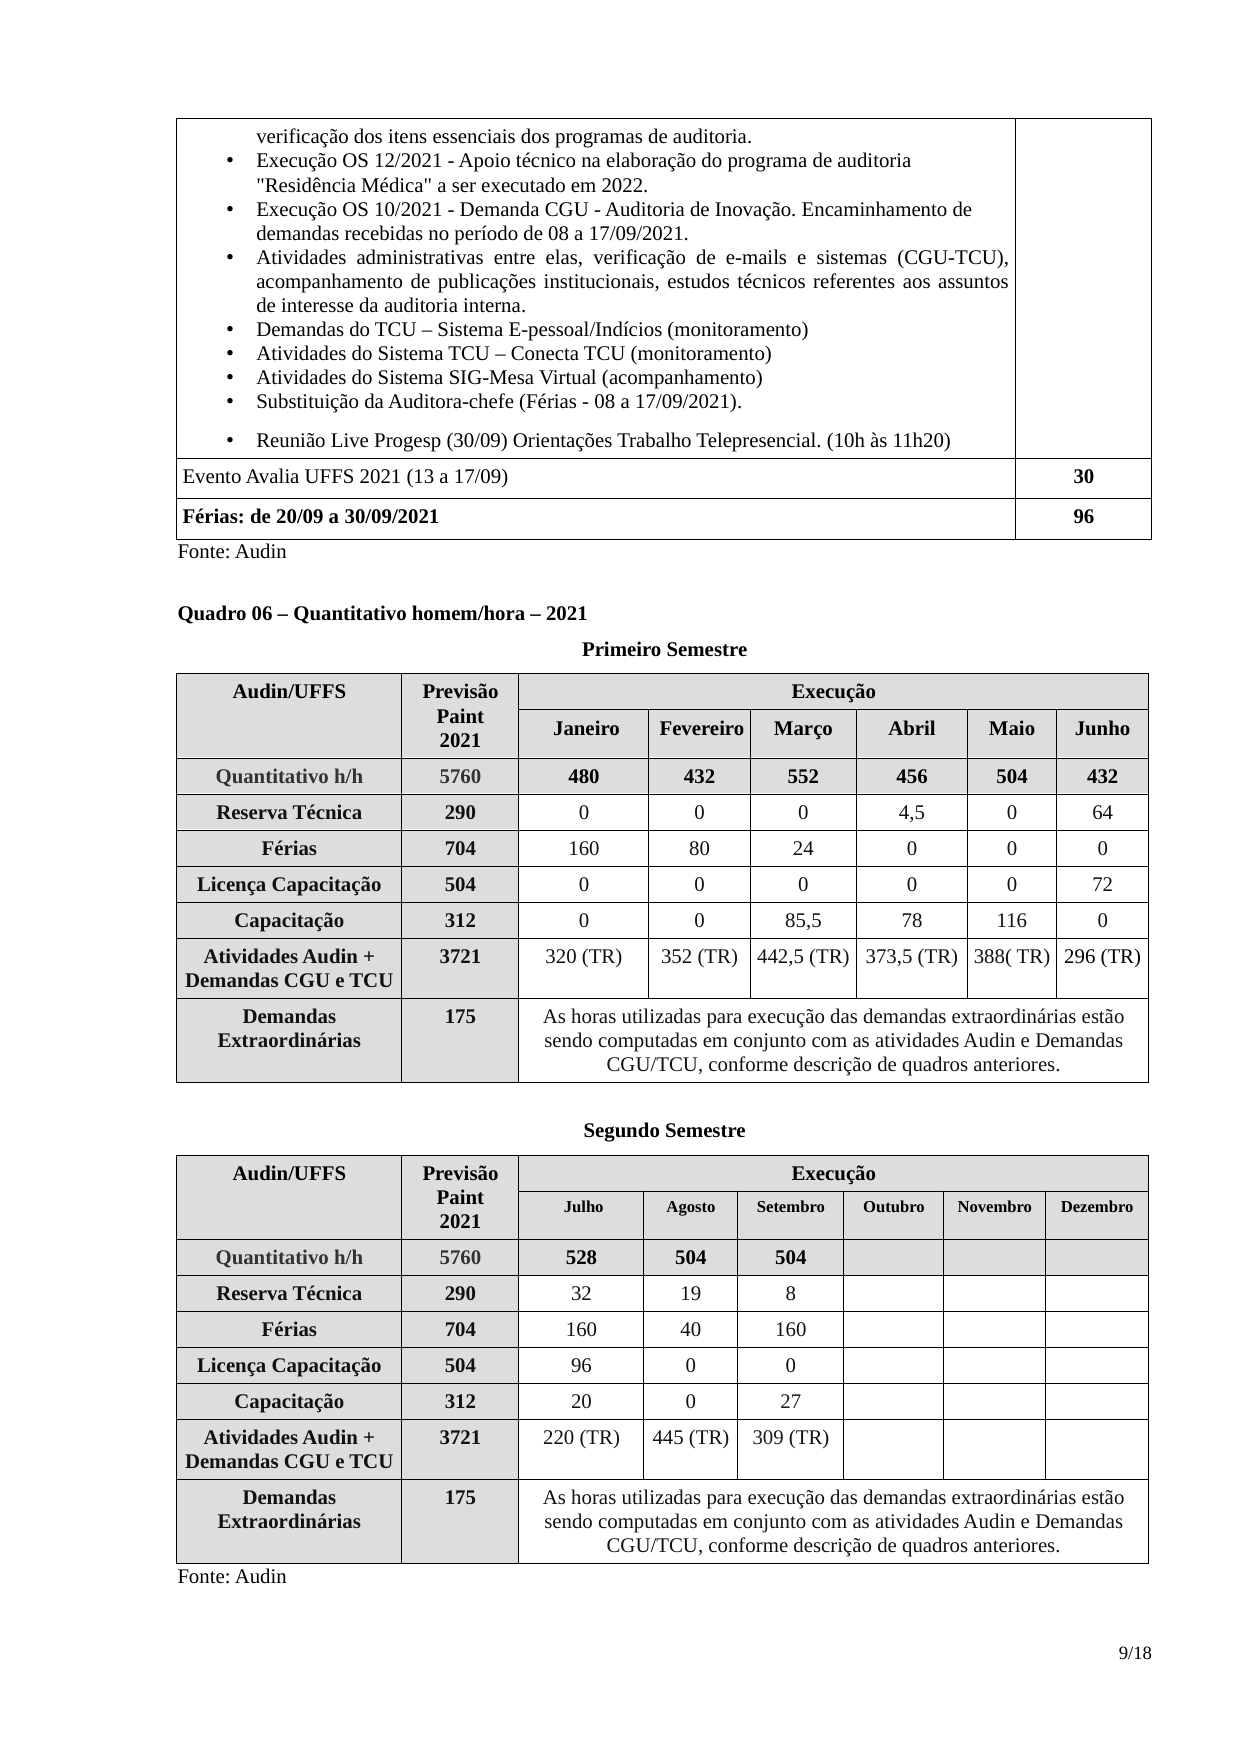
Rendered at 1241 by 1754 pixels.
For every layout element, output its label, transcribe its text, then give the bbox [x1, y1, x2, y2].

table_cell [844, 1384, 943, 1419]
table_cell Janeiro [519, 710, 648, 757]
table_cell 456 [857, 759, 967, 793]
table_cell 0 [519, 867, 648, 902]
table_cell 312 [402, 1384, 518, 1419]
table_cell Férias [177, 831, 401, 866]
table_cell 504 [402, 867, 518, 902]
table_cell 0 [751, 867, 856, 902]
table_cell [944, 1240, 1045, 1275]
table_cell Reserva Técnica [177, 1276, 401, 1311]
table_cell Quantitativo h/h [177, 759, 401, 793]
table_header Execução [519, 674, 1148, 709]
table_cell Férias: de 20/09 a 30/09/2021 [177, 499, 1015, 539]
text Fonte: Audin [177, 540, 1152, 563]
table_cell 64 [1057, 795, 1148, 829]
table_cell 0 [1057, 903, 1148, 938]
table_cell 388( TR) [968, 939, 1056, 998]
table_cell Reserva Técnica [177, 795, 401, 829]
table_cell Novembro [944, 1192, 1045, 1239]
table_cell 480 [519, 759, 648, 793]
table_cell 96 [519, 1348, 643, 1383]
table_cell Licença Capacitação [177, 1348, 401, 1383]
table_cell 290 [402, 795, 518, 829]
table_cell 3721 [402, 1420, 518, 1479]
table_header Audin/UFFS [177, 674, 401, 757]
table_cell Capacitação [177, 903, 401, 938]
table_cell 85,5 [751, 903, 856, 938]
table_cell Maio [968, 710, 1056, 757]
table_cell 32 [519, 1276, 643, 1311]
table_cell Agosto [644, 1192, 737, 1239]
table_cell 704 [402, 1312, 518, 1347]
table_cell [1016, 119, 1151, 457]
table_cell 504 [738, 1240, 843, 1275]
table_cell 0 [649, 867, 750, 902]
table_cell 442,5 (TR) [751, 939, 856, 998]
table_cell 72 [1057, 867, 1148, 902]
table_cell 552 [751, 759, 856, 793]
table_cell 116 [968, 903, 1056, 938]
table_cell 19 [644, 1276, 737, 1311]
table_cell 0 [644, 1348, 737, 1383]
table_cell 445 (TR) [644, 1420, 737, 1479]
table_cell 27 [738, 1384, 843, 1419]
table_header Previsão Paint 2021 [402, 674, 518, 757]
table_cell [944, 1276, 1045, 1311]
table_cell 309 (TR) [738, 1420, 843, 1479]
table_cell Atividades Audin + Demandas CGU e TCU [177, 939, 401, 998]
table_cell 40 [644, 1312, 737, 1347]
table_cell 432 [649, 759, 750, 793]
table_cell 80 [649, 831, 750, 866]
table_cell As horas utilizadas para execução das demandas extraordinárias estão sendo computadas em conjunto com as atividades Audin e Demandas CGU/TCU, conforme descrição de quadros anteriores. [519, 999, 1148, 1082]
text Fonte: Audin [177, 1564, 1152, 1588]
table_cell 30 [1016, 459, 1151, 498]
table_cell Quantitativo h/h [177, 1240, 401, 1275]
table_cell Outubro [844, 1192, 943, 1239]
table_cell [1046, 1240, 1148, 1275]
table_cell 504 [968, 759, 1056, 793]
table_cell Férias [177, 1312, 401, 1347]
table_cell Fevereiro [649, 710, 750, 757]
table_cell 3721 [402, 939, 518, 998]
table_cell [944, 1384, 1045, 1419]
table_cell Setembro [738, 1192, 843, 1239]
table_cell 0 [649, 795, 750, 829]
table_cell [844, 1240, 943, 1275]
table_cell 373,5 (TR) [857, 939, 967, 998]
table_cell As horas utilizadas para execução das demandas extraordinárias estão sendo computadas em conjunto com as atividades Audin e Demandas CGU/TCU, conforme descrição de quadros anteriores. [519, 1480, 1148, 1563]
table_cell [1046, 1420, 1148, 1479]
table_cell [844, 1276, 943, 1311]
table_cell [944, 1312, 1045, 1347]
text Primeiro Semestre [177, 637, 1152, 661]
table_cell 432 [1057, 759, 1148, 793]
table_cell Demandas Extraordinárias [177, 999, 401, 1082]
table_cell 0 [968, 831, 1056, 866]
table_cell 96 [1016, 499, 1151, 539]
table_cell Atividades em trabalho remoto Atividades técnicas de Apoio à Auditoria Interna. Execução OS 09 - Licenças e Afastamentos (apresentação de achados para gestão/relatoria); Execução OS 07/2020 - Controle de Frequência (apresentação de achados para gestão/relatoria); Reunião Progesp (03/09/2021 - 09 horas) - apresentação de achados OS 07/2020 e OS 09/2021. Execução OS 03/2021 - Minuta Mapeamento do Processo interno "Conecta TCU" (Processo 23205.003730/2021-02 - Escritório de Processos). Execução OS 03/2021 - Apoio técnico na elaboração do roteiro de avaliação periódica do PGMQ e sugestões (rascunhos) para criação de indicadores da auditoria e checklist de verificação dos itens essenciais dos programas de auditoria. Execução OS 12/2021 - Apoio técnico na elaboração do programa de auditoria "Residência Médica" a ser executado em 2022. Execução OS 10/2021 - Demanda CGU - Auditoria de Inovação. Encaminhamento de demandas recebidas no período de 08 a 17/09/2021. Atividades administrativas entre elas, verificação de e-mails e sistemas (CGU-TCU), acompanhamento de publicações institucionais, estudos técnicos referentes aos assuntos de interesse da auditoria interna. Demandas do TCU – Sistema E-pessoal/Indícios (monitoramento) Atividades do Sistema TCU – Conecta TCU (monitoramento) Atividades do Sistema SIG-Mesa Virtual (acompanhamento) Substituição da Auditora-chefe (Férias - 08 a 17/09/2021). Reunião Live Progesp (30/09) Orientações Trabalho Telepresencial. (10h às 11h20) [177, 119, 1015, 457]
table_cell 0 [519, 903, 648, 938]
table_cell 0 [644, 1384, 737, 1419]
table_cell 504 [402, 1348, 518, 1383]
table_cell [1046, 1276, 1148, 1311]
table_cell [1046, 1384, 1148, 1419]
table_cell 312 [402, 903, 518, 938]
table_cell 175 [402, 999, 518, 1082]
table_cell 160 [519, 1312, 643, 1347]
table_cell 0 [649, 903, 750, 938]
table_cell Abril [857, 710, 967, 757]
table_cell 0 [857, 867, 967, 902]
table_cell [944, 1420, 1045, 1479]
table_cell 4,5 [857, 795, 967, 829]
table_cell 290 [402, 1276, 518, 1311]
table_cell [1046, 1312, 1148, 1347]
table_cell 24 [751, 831, 856, 866]
table_cell 0 [857, 831, 967, 866]
table_header Previsão Paint 2021 [402, 1156, 518, 1239]
table_cell 0 [738, 1348, 843, 1383]
table_cell [844, 1312, 943, 1347]
table_cell 504 [644, 1240, 737, 1275]
table_cell 528 [519, 1240, 643, 1275]
table_cell 175 [402, 1480, 518, 1563]
table_cell Atividades Audin + Demandas CGU e TCU [177, 1420, 401, 1479]
text Quadro 06 – Quantitativo homem/hora – 2021 [177, 601, 1152, 625]
table_header Audin/UFFS [177, 1156, 401, 1239]
table_cell Junho [1057, 710, 1148, 757]
table_cell 0 [1057, 831, 1148, 866]
table_cell Março [751, 710, 856, 757]
table_cell [844, 1420, 943, 1479]
table_cell 8 [738, 1276, 843, 1311]
table_cell 296 (TR) [1057, 939, 1148, 998]
table_cell Licença Capacitação [177, 867, 401, 902]
table_cell Julho [519, 1192, 643, 1239]
table_cell 78 [857, 903, 967, 938]
table_cell 5760 [402, 759, 518, 793]
table_cell 0 [751, 795, 856, 829]
table_cell Evento Avalia UFFS 2021 (13 a 17/09) [177, 459, 1015, 498]
table_cell Dezembro [1046, 1192, 1148, 1239]
text Segundo Semestre [177, 1118, 1152, 1142]
table_header Execução [519, 1156, 1148, 1191]
table_cell 20 [519, 1384, 643, 1419]
table_cell 320 (TR) [519, 939, 648, 998]
table_cell 160 [519, 831, 648, 866]
table_cell [1046, 1348, 1148, 1383]
table_cell Capacitação [177, 1384, 401, 1419]
table_cell 0 [968, 867, 1056, 902]
table_cell 352 (TR) [649, 939, 750, 998]
table_cell [944, 1348, 1045, 1383]
table_cell 160 [738, 1312, 843, 1347]
table_cell 704 [402, 831, 518, 866]
table_cell Demandas Extraordinárias [177, 1480, 401, 1563]
table_cell 5760 [402, 1240, 518, 1275]
table_cell 0 [968, 795, 1056, 829]
table_cell [844, 1348, 943, 1383]
table_cell 220 (TR) [519, 1420, 643, 1479]
table_cell 0 [519, 795, 648, 829]
